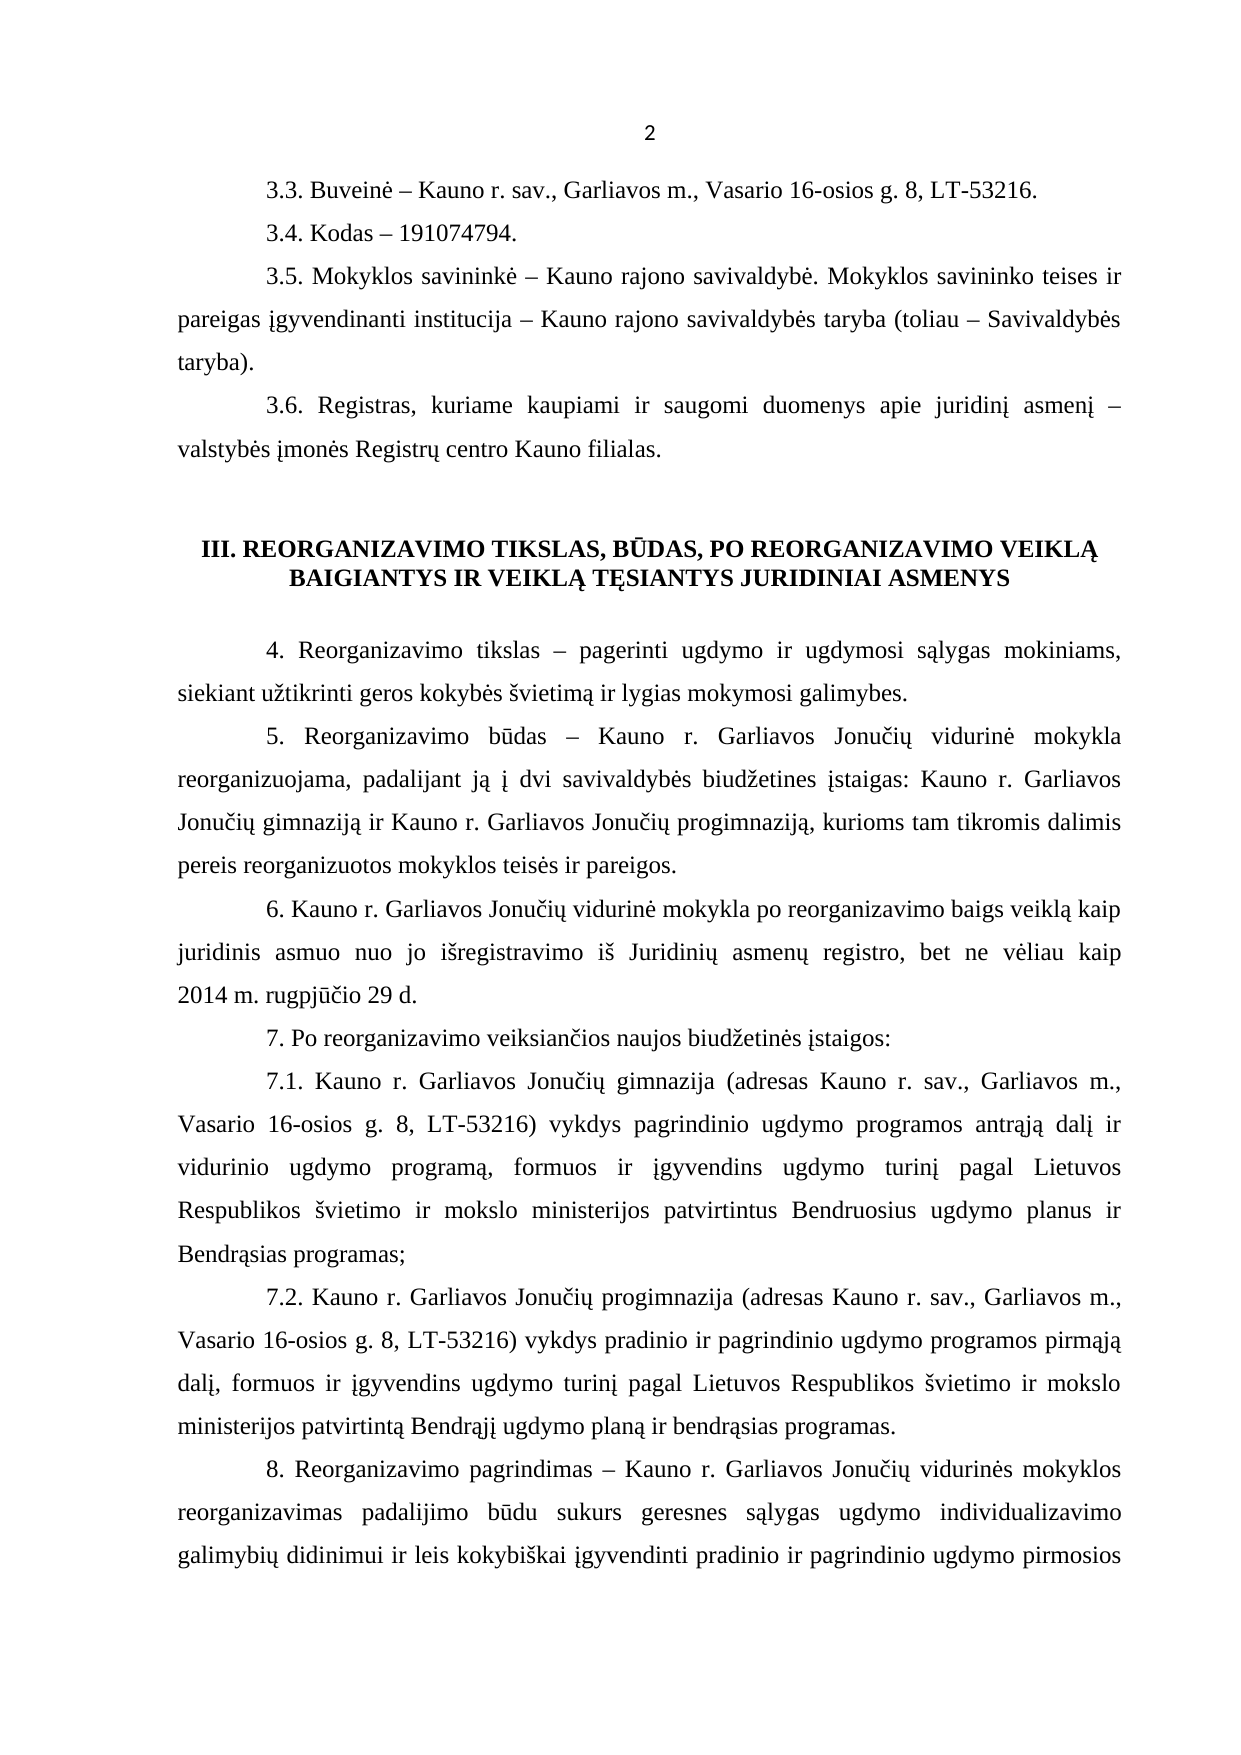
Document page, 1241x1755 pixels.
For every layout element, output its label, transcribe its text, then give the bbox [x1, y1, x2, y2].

text 6. Kauno r. Garliavos Jonučių vidurinė mokykla po reorganizavimo baigs veiklą kaip juridinis asmuo nuo jo išregistravimo iš Juridinių asmenų registro, bet ne vėliau kaip 2014 m. rugpjūčio 29 d. [177, 894, 1122, 1009]
text 4. Reorganizavimo tikslas – pagerinti ugdymo ir ugdymosi sąlygas mokiniams, siekiant užtikrinti geros kokybės švietimą ir lygias mokymosi galimybes. [177, 635, 1122, 707]
text 3.4. Kodas – 191074794. [177, 218, 1122, 247]
text 8. Reorganizavimo pagrindimas – Kauno r. Garliavos Jonučių vidurinės mokyklos reorganizavimas padalijimo būdu sukurs geresnes sąlygas ugdymo individualizavimo galimybių didinimui ir leis kokybiškai įgyvendinti pradinio ir pagrindinio ugdymo pirmosios [177, 1454, 1122, 1569]
text 7.2. Kauno r. Garliavos Jonučių progimnazija (adresas Kauno r. sav., Garliavos m., Vasario 16-osios g. 8, LT-53216) vykdys pradinio ir pagrindinio ugdymo programos pirmąją dalį, formuos ir įgyvendins ugdymo turinį pagal Lietuvos Respublikos švietimo ir mokslo ministerijos patvirtintą Bendrąjį ugdymo planą ir bendrąsias programas. [177, 1282, 1122, 1440]
text 3.6. Registras, kuriame kaupiami ir saugomi duomenys apie juridinį asmenį – valstybės įmonės Registrų centro Kauno filialas. [177, 391, 1122, 462]
text III. REORGANIZAVIMO TIKSLAS, BŪDAS, PO REORGANIZAVIMO VEIKLĄ BAIGIANTYS IR VEIKLĄ TĘSIANTYS JURIDINIAI ASMENYS [177, 534, 1122, 592]
text 3.3. Buveinė – Kauno r. sav., Garliavos m., Vasario 16-osios g. 8, LT-53216. [177, 175, 1122, 204]
text 7.1. Kauno r. Garliavos Jonučių gimnazija (adresas Kauno r. sav., Garliavos m., Vasario 16-osios g. 8, LT-53216) vykdys pagrindinio ugdymo programos antrąją dalį ir vidurinio ugdymo programą, formuos ir įgyvendins ugdymo turinį pagal Lietuvos Respublikos švietimo ir mokslo ministerijos patvirtintus Bendruosius ugdymo planus ir Bendrąsias programas; [177, 1066, 1122, 1267]
text 3.5. Mokyklos savininkė – Kauno rajono savivaldybė. Mokyklos savininko teises ir pareigas įgyvendinanti institucija – Kauno rajono savivaldybės taryba (toliau – Savivaldybės taryba). [177, 261, 1122, 376]
text 7. Po reorganizavimo veiksiančios naujos biudžetinės įstaigos: [177, 1023, 1122, 1052]
text 5. Reorganizavimo būdas – Kauno r. Garliavos Jonučių vidurinė mokykla reorganizuojama, padalijant ją į dvi savivaldybės biudžetines įstaigas: Kauno r. Garliavos Jonučių gimnaziją ir Kauno r. Garliavos Jonučių progimnaziją, kurioms tam tikromis dalimis pereis reorganizuotos mokyklos teisės ir pareigos. [177, 721, 1122, 879]
